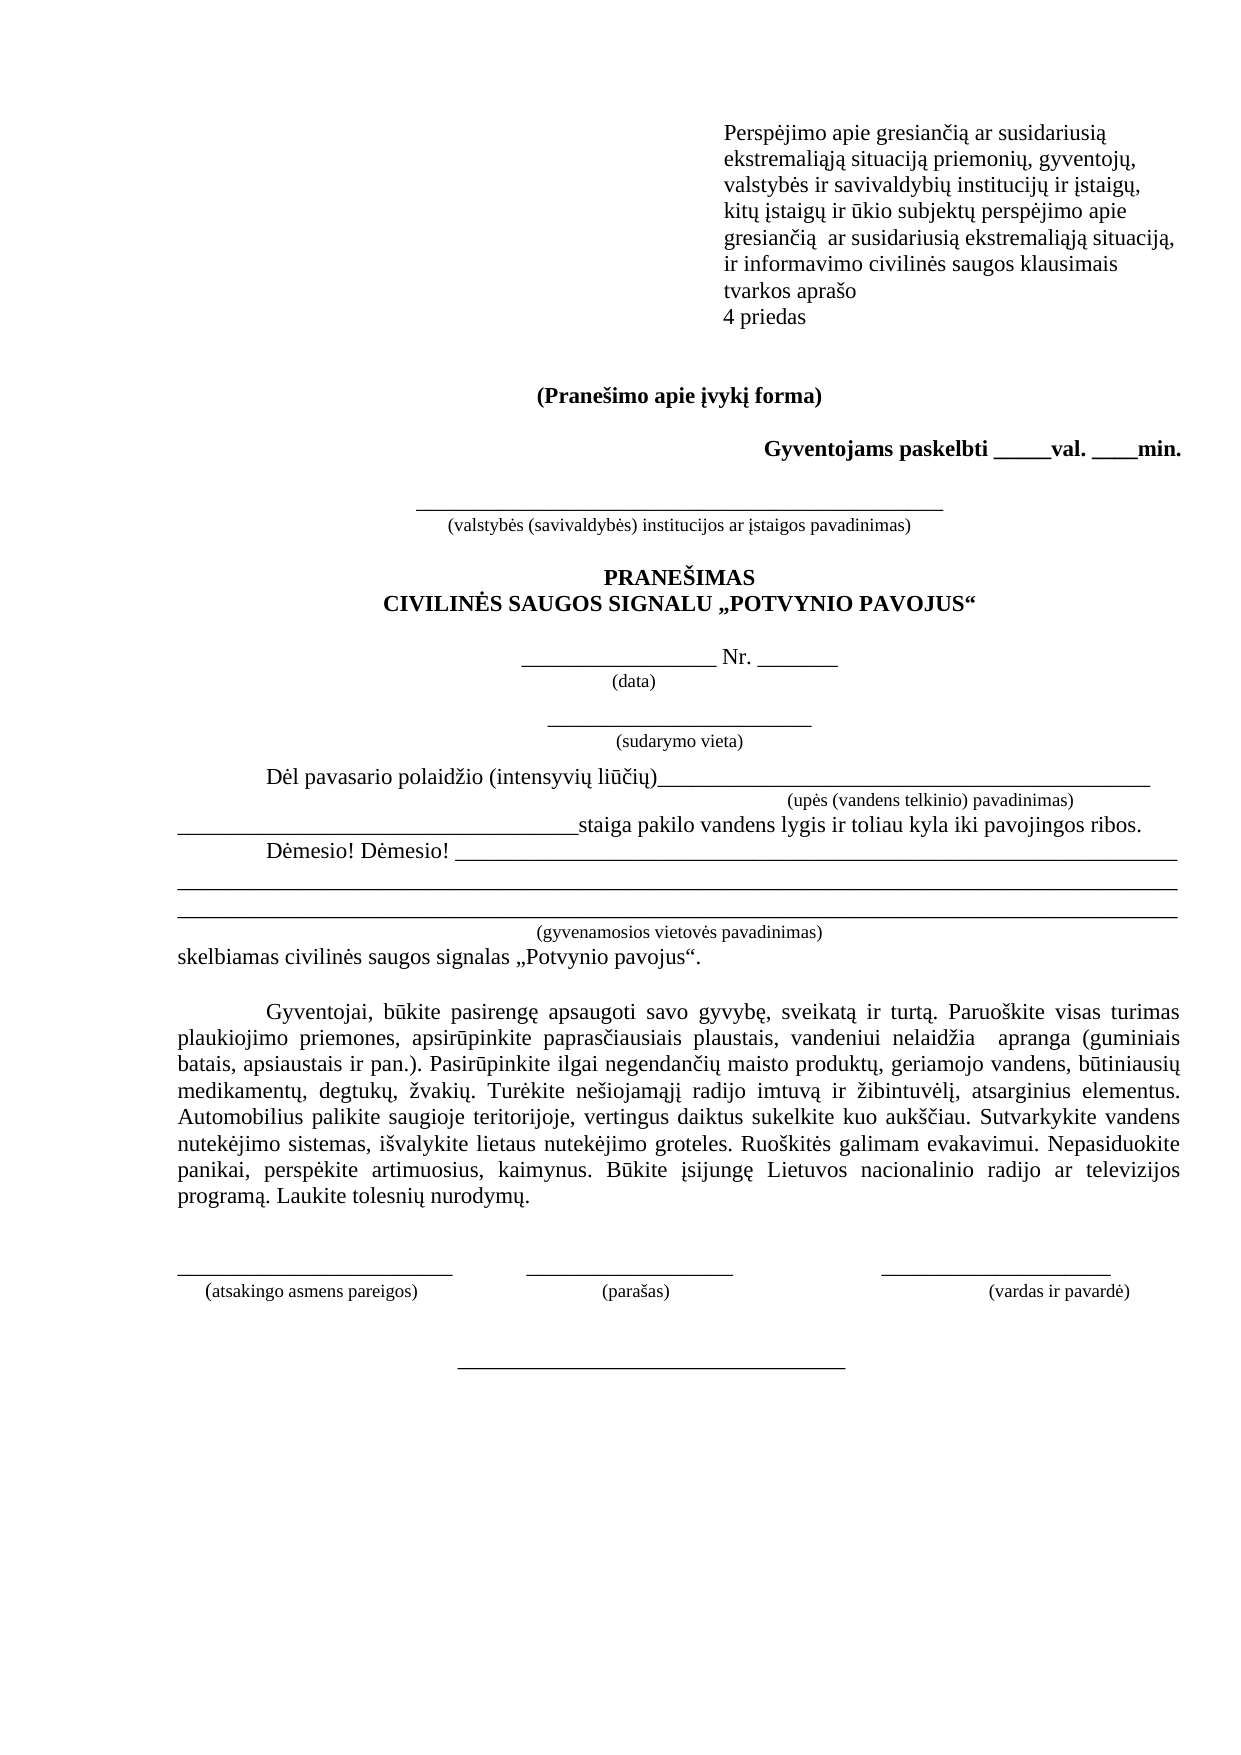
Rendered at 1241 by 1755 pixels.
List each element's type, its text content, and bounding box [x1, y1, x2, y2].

text _________________ Nr. _______ [177, 643, 1182, 669]
text (Pranešimo apie įvykį forma) [177, 382, 1182, 408]
text _______________________________ [121, 1343, 1182, 1372]
text ________________________________________________________________________________ [177, 892, 1182, 921]
text kitų įstaigų ir ūkio subjektų perspėjimo apie [723, 198, 1182, 224]
text ________________________________________________________________________________ [177, 864, 1182, 892]
text _______________________ [177, 703, 1182, 729]
text (gyvenamosios vietovės pavadinimas) [177, 921, 1182, 943]
text skelbiamas civilinės saugos signalas „Potvynio pavojus“. [177, 943, 1182, 969]
text (upės (vandens telkinio) pavadinimas) [177, 789, 1182, 811]
text valstybės ir savivaldybių institucijų ir įstaigų, [723, 171, 1182, 198]
text (sudarymo vieta) [177, 729, 1182, 751]
text pranešimas [177, 564, 1182, 591]
text (atsakingo asmens pareigos) (parašas) (vardas ir pavardė) [177, 1278, 1182, 1302]
text gresiančią ar susidariusią ekstremaliąją situaciją, [723, 224, 1182, 250]
text Perspėjimo apie gresiančią ar susidariusią [723, 118, 1182, 145]
text Dėmesio! Dėmesio! _______________________________________________________________ [177, 837, 1182, 864]
text civilinės saugos signalu „POTVYNIO pavojus“ [177, 591, 1182, 617]
text ___________________________________staiga pakilo vandens lygis ir toliau kyla iki pavojingos ribos. [177, 811, 1182, 837]
text (data) [177, 669, 1182, 691]
text (valstybės (savivaldybės) institucijos ar įstaigos pavadinimas) [177, 514, 1182, 535]
text ________________________ __________________ ____________________ [177, 1252, 1179, 1278]
text tvarkos aprašo [723, 277, 1182, 303]
text ekstremaliąją situaciją priemonių, gyventojų, [723, 145, 1182, 171]
text ir informavimo civilinės saugos klausimais [723, 250, 1182, 277]
text Gyventojams paskelbti _____val. ____min. [177, 435, 1182, 461]
text Dėl pavasario polaidžio (intensyvių liūčių)___________________________________________ [177, 763, 1182, 789]
text Gyventojai, būkite pasirengę apsaugoti savo gyvybę, sveikatą ir turtą. Paruoškite visas turimas plaukiojimo priemones, apsirūpinkite paprasčiausiais plaustais, vandeniui nelaidžia apranga (guminiais batais, apsiaustais ir pan.). Pasirūpinkite ilgai negendančių maisto produktų, geriamojo vandens, būtiniausių medikamentų, degtukų, žvakių. Turėkite nešiojamąjį radijo imtuvą ir žibintuvėlį, atsarginius elementus. Automobilius palikite saugioje teritorijoje, vertingus daiktus sukelkite kuo aukščiau. Sutvarkykite vandens nutekėjimo sistemas, išvalykite lietaus nutekėjimo groteles. Ruoškitės galimam evakavimui. Nepasiduokite panikai, perspėkite artimuosius, kaimynus. Būkite įsijungę Lietuvos nacionalinio radijo ar televizijos programą. Laukite tolesnių nurodymų. [177, 998, 1182, 1209]
text ______________________________________________ [177, 487, 1182, 514]
text 4 priedas [582, 303, 1182, 329]
